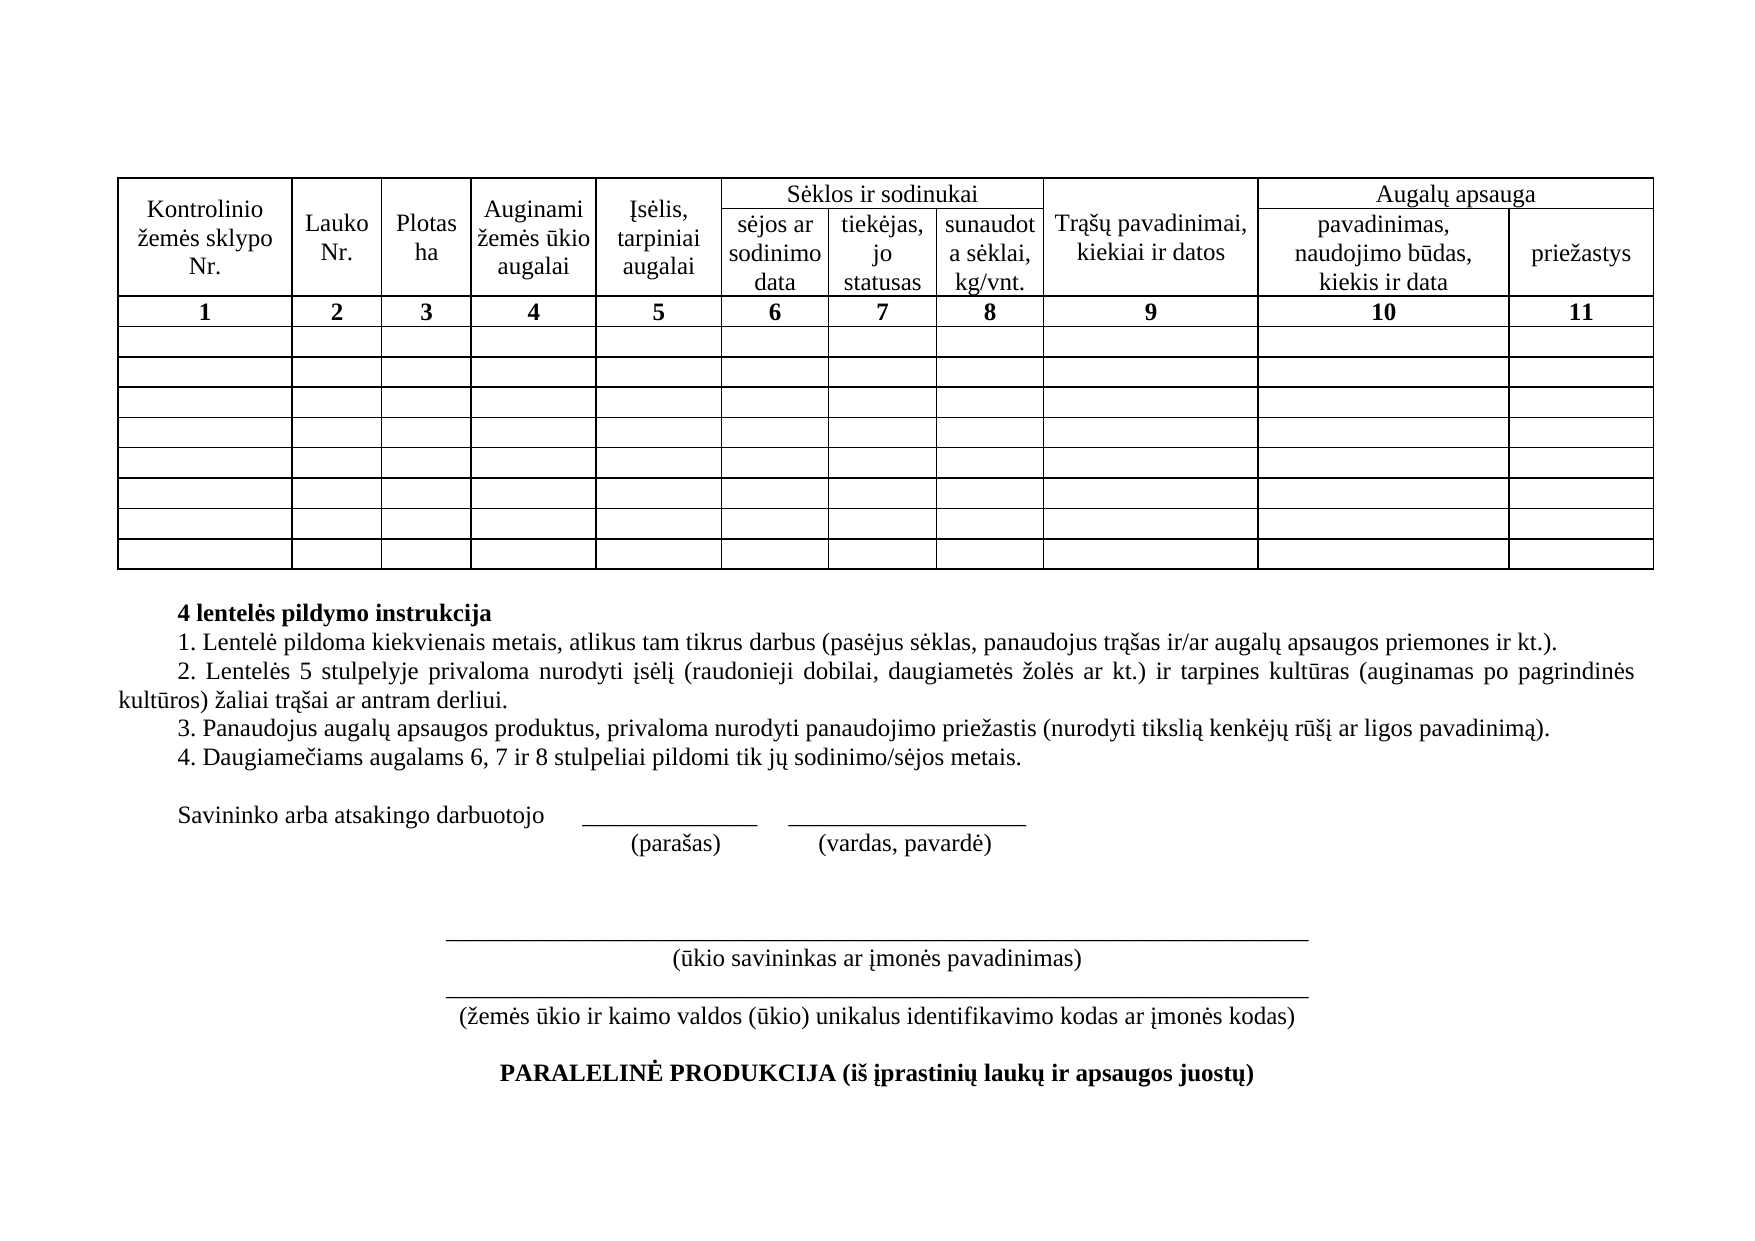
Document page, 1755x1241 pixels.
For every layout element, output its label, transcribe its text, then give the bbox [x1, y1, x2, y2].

table_cell [1510, 418, 1653, 447]
table_cell [937, 358, 1043, 386]
table_header Įsėlis, tarpiniai augalai [597, 179, 721, 295]
table_cell [293, 479, 381, 507]
table_cell [382, 358, 470, 386]
table_cell [382, 509, 470, 538]
table_cell [829, 479, 936, 507]
table_cell [293, 327, 381, 356]
table_cell [119, 509, 291, 538]
table_cell [293, 358, 381, 386]
table_cell [1044, 540, 1257, 568]
table_header Plotas ha [382, 179, 470, 295]
table_header Kontrolinio žemės sklypo Nr. [119, 179, 291, 295]
table_cell [597, 479, 721, 507]
table_cell sunaudota sėklai, kg/vnt. [937, 209, 1043, 295]
table_cell [722, 358, 828, 386]
table_cell [829, 448, 936, 477]
text (parašas) (vardas, pavardė) [118, 828, 1636, 857]
table_header Lauko Nr. [293, 179, 381, 295]
table_cell [293, 418, 381, 447]
table_cell [937, 327, 1043, 356]
table_cell [937, 540, 1043, 568]
table_cell pavadinimas, naudojimo būdas, kiekis ir data [1259, 209, 1508, 295]
table_cell tiekėjas, jo statusas [829, 209, 936, 295]
table_cell [829, 358, 936, 386]
text 1. Lentelė pildoma kiekvienais metais, atlikus tam tikrus darbus (pasėjus sėklas, panaudojus trąšas ir/ar augalų apsaugos priemones ir kt.). [118, 627, 1636, 656]
table_cell [1510, 479, 1653, 507]
table_cell [1510, 358, 1653, 386]
table_cell [382, 540, 470, 568]
table_cell [722, 418, 828, 447]
table_cell [119, 327, 291, 356]
table_cell [1510, 327, 1653, 356]
text 4. Daugiamečiams augalams 6, 7 ir 8 stulpeliai pildomi tik jų sodinimo/sėjos metais. [118, 742, 1636, 771]
table_cell [293, 388, 381, 417]
table_cell [722, 540, 828, 568]
table_cell [1259, 509, 1508, 538]
text (ūkio savininkas ar įmonės pavadinimas) [118, 943, 1636, 972]
table_cell [597, 327, 721, 356]
table_cell [1259, 418, 1508, 447]
table_cell [1044, 479, 1257, 507]
table_cell [937, 479, 1043, 507]
table_cell 1 [119, 297, 291, 326]
text (žemės ūkio ir kaimo valdos (ūkio) unikalus identifikavimo kodas ar įmonės kodas) [118, 1001, 1636, 1030]
table_cell [119, 358, 291, 386]
table_cell [829, 388, 936, 417]
table_cell [597, 509, 721, 538]
table_cell [597, 448, 721, 477]
table_cell [472, 358, 595, 386]
table_cell [829, 327, 936, 356]
table_cell priežastys [1510, 209, 1653, 295]
table_cell [472, 448, 595, 477]
table_cell [829, 509, 936, 538]
table_cell 8 [937, 297, 1043, 326]
table_cell 4 [472, 297, 595, 326]
table_cell [119, 388, 291, 417]
text PARALELINĖ PRODUKCIJA (iš įprastinių laukų ir apsaugos juostų) [118, 1058, 1636, 1087]
table_header Trąšų pavadinimai, kiekiai ir datos [1044, 179, 1257, 295]
table_cell [1044, 509, 1257, 538]
table_cell [722, 327, 828, 356]
table_cell sėjos ar sodinimo data [722, 209, 828, 295]
table_cell [722, 388, 828, 417]
table_cell [1510, 540, 1653, 568]
table_cell [597, 358, 721, 386]
table_cell [1044, 327, 1257, 356]
table_cell [937, 418, 1043, 447]
table_cell [1259, 448, 1508, 477]
table_cell [1044, 448, 1257, 477]
table_cell [293, 540, 381, 568]
table_cell [119, 448, 291, 477]
table_cell [1510, 509, 1653, 538]
table_cell [597, 540, 721, 568]
table_cell [1510, 388, 1653, 417]
table_cell [382, 479, 470, 507]
table_cell [597, 418, 721, 447]
table_cell [472, 388, 595, 417]
table_cell [472, 327, 595, 356]
table_cell 3 [382, 297, 470, 326]
table_cell [1044, 358, 1257, 386]
table_cell 6 [722, 297, 828, 326]
table_cell [293, 509, 381, 538]
table_cell 9 [1044, 297, 1257, 326]
text _____________________________________________________________________ [118, 915, 1636, 943]
table_cell [1259, 358, 1508, 386]
table_cell [722, 479, 828, 507]
table_cell [472, 479, 595, 507]
table_cell [1259, 327, 1508, 356]
table_header Auginami žemės ūkio augalai [472, 179, 595, 295]
text 2. Lentelės 5 stulpelyje privaloma nurodyti įsėlį (raudonieji dobilai, daugiametės žolės ar kt.) ir tarpines kultūras (auginamas po pagrindinės kultūros) žaliai trąšai ar antram derliui. [118, 656, 1636, 713]
table_cell [382, 418, 470, 447]
text Savininko arba atsakingo darbuotojo ______________ ___________________ [118, 800, 1636, 828]
table_cell [472, 418, 595, 447]
table_cell [119, 540, 291, 568]
table_cell [1510, 448, 1653, 477]
table_cell [597, 388, 721, 417]
text _____________________________________________________________________ [118, 972, 1636, 1001]
table_cell [1259, 479, 1508, 507]
table_cell [829, 418, 936, 447]
table_cell 5 [597, 297, 721, 326]
table_cell [937, 448, 1043, 477]
table_cell [293, 448, 381, 477]
table_cell [1259, 540, 1508, 568]
table_cell [1044, 418, 1257, 447]
table_cell [382, 388, 470, 417]
table_cell [472, 540, 595, 568]
text 4 lentelės pildymo instrukcija [118, 598, 1636, 627]
table_cell [1259, 388, 1508, 417]
table_cell [829, 540, 936, 568]
table_cell [119, 418, 291, 447]
table_cell [937, 509, 1043, 538]
table_cell [1044, 388, 1257, 417]
table_cell 10 [1259, 297, 1508, 326]
table_cell [937, 388, 1043, 417]
table_cell [722, 509, 828, 538]
table_header Augalų apsauga [1259, 179, 1653, 207]
text 3. Panaudojus augalų apsaugos produktus, privaloma nurodyti panaudojimo priežastis (nurodyti tikslią kenkėjų rūšį ar ligos pavadinimą). [118, 713, 1636, 742]
table_cell 2 [293, 297, 381, 326]
table_header Sėklos ir sodinukai [722, 179, 1043, 207]
table_cell [119, 479, 291, 507]
table_cell [382, 448, 470, 477]
table_cell [722, 448, 828, 477]
table_cell 7 [829, 297, 936, 326]
table_cell [472, 509, 595, 538]
table_cell [382, 327, 470, 356]
table_cell 11 [1510, 297, 1653, 326]
